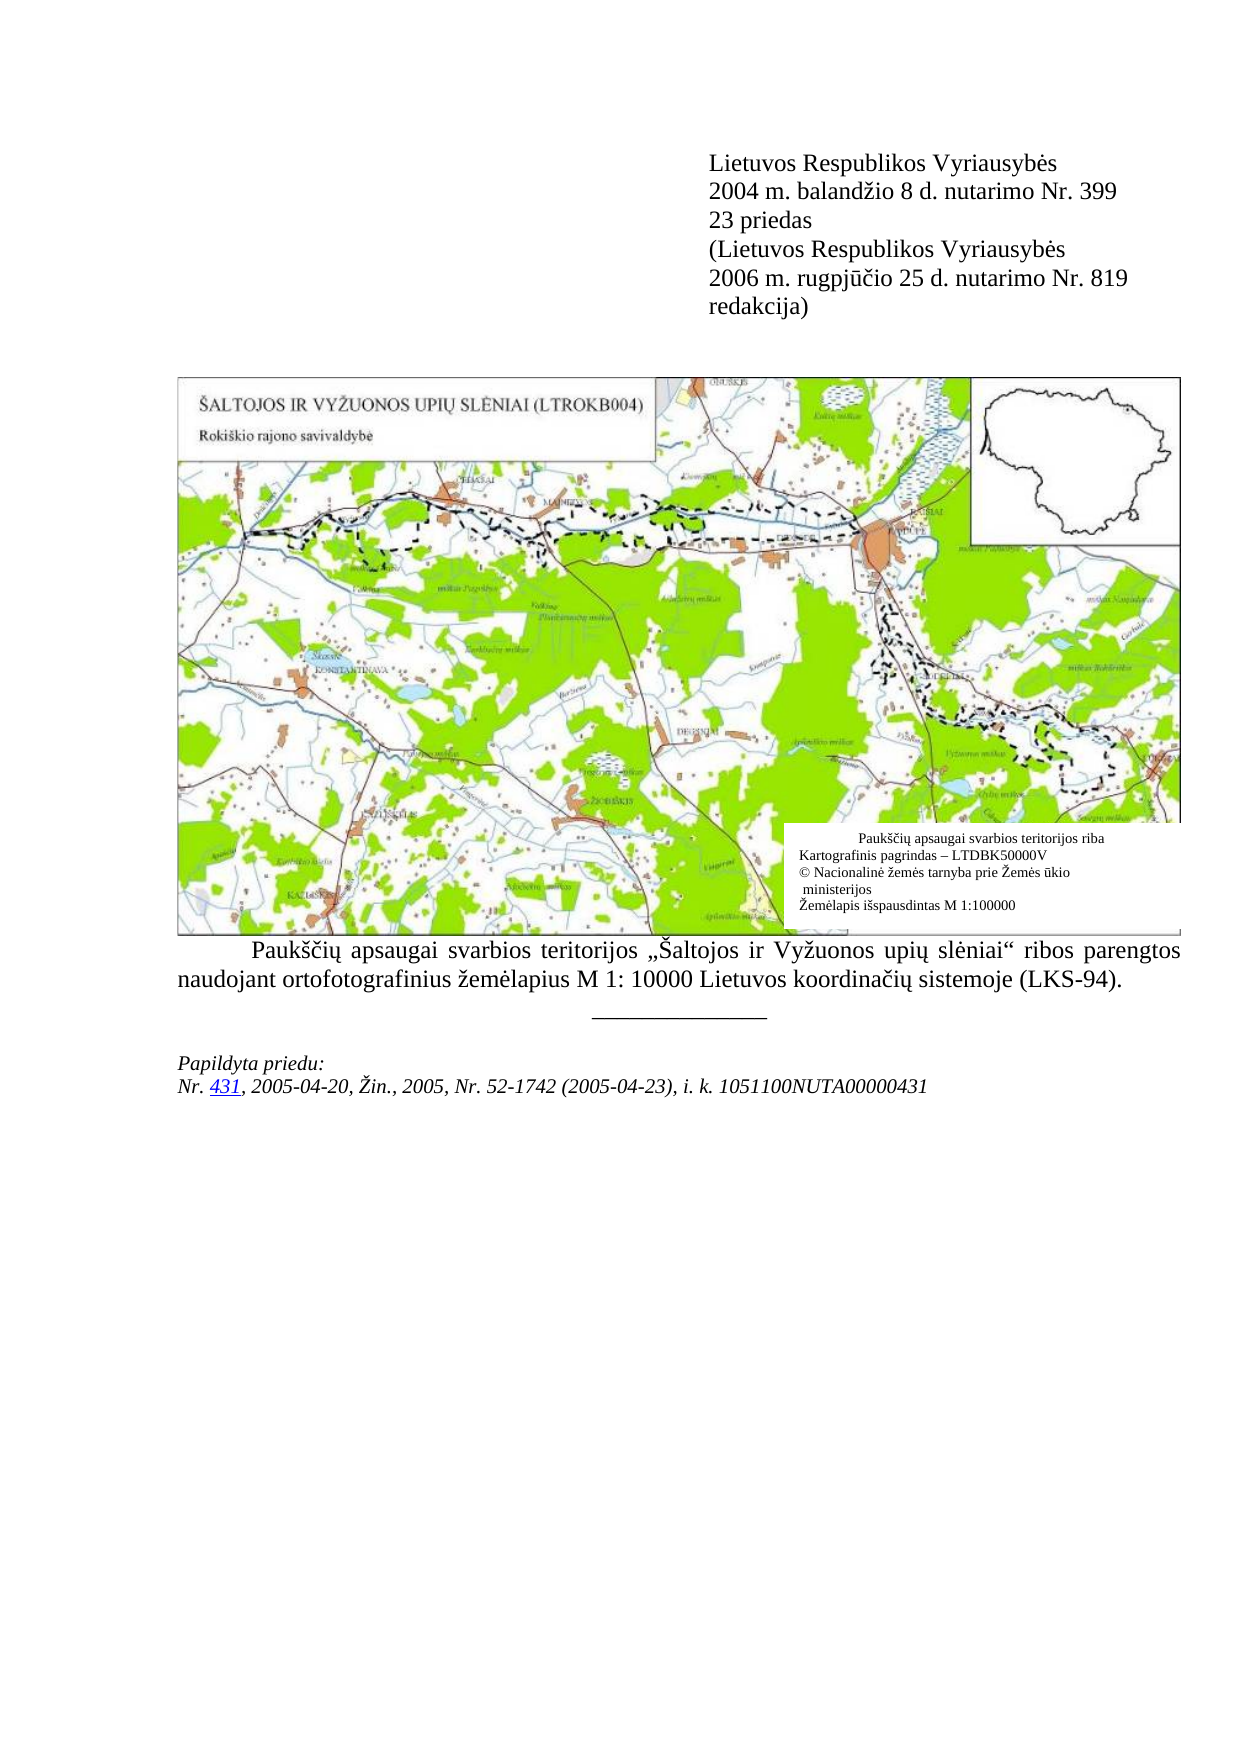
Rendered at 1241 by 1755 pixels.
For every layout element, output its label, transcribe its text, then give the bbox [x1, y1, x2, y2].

text Paukščių apsaugai svarbios teritorijos „Šaltojos ir Vyžuonos upių slėniai“ ribos parengtos naudojant ortofotografinius žemėlapius M 1: 10000 Lietuvos koordinačių sistemoje (LKS-94). [177, 936, 1181, 993]
text Žemėlapis išspausdintas M 1:100000 [799, 897, 1225, 914]
text Nr. 431, 2005-04-20, Žin., 2005, Nr. 52-1742 (2005-04-23), i. k. 1051100NUTA00000431 [177, 1074, 1181, 1098]
text 23 priedas [177, 205, 1181, 234]
text 2004 m. balandžio 8 d. nutarimo Nr. 399 [177, 176, 1181, 205]
text Lietuvos Respublikos Vyriausybės [177, 148, 1181, 176]
text 2006 m. rugpjūčio 25 d. nutarimo Nr. 819 [177, 263, 1181, 291]
text Papildyta priedu: [177, 1050, 1181, 1074]
text ministerijos [799, 880, 1225, 897]
text redakcija) [177, 291, 1181, 320]
text ______________ [177, 993, 1181, 1022]
text Paukščių apsaugai svarbios teritorijos riba [799, 830, 1225, 847]
text Kartografinis pagrindas – LTDBK50000V © Nacionalinė žemės tarnyba prie Žemės ūkio [799, 847, 1225, 880]
text (Lietuvos Respublikos Vyriausybės [177, 234, 1181, 263]
